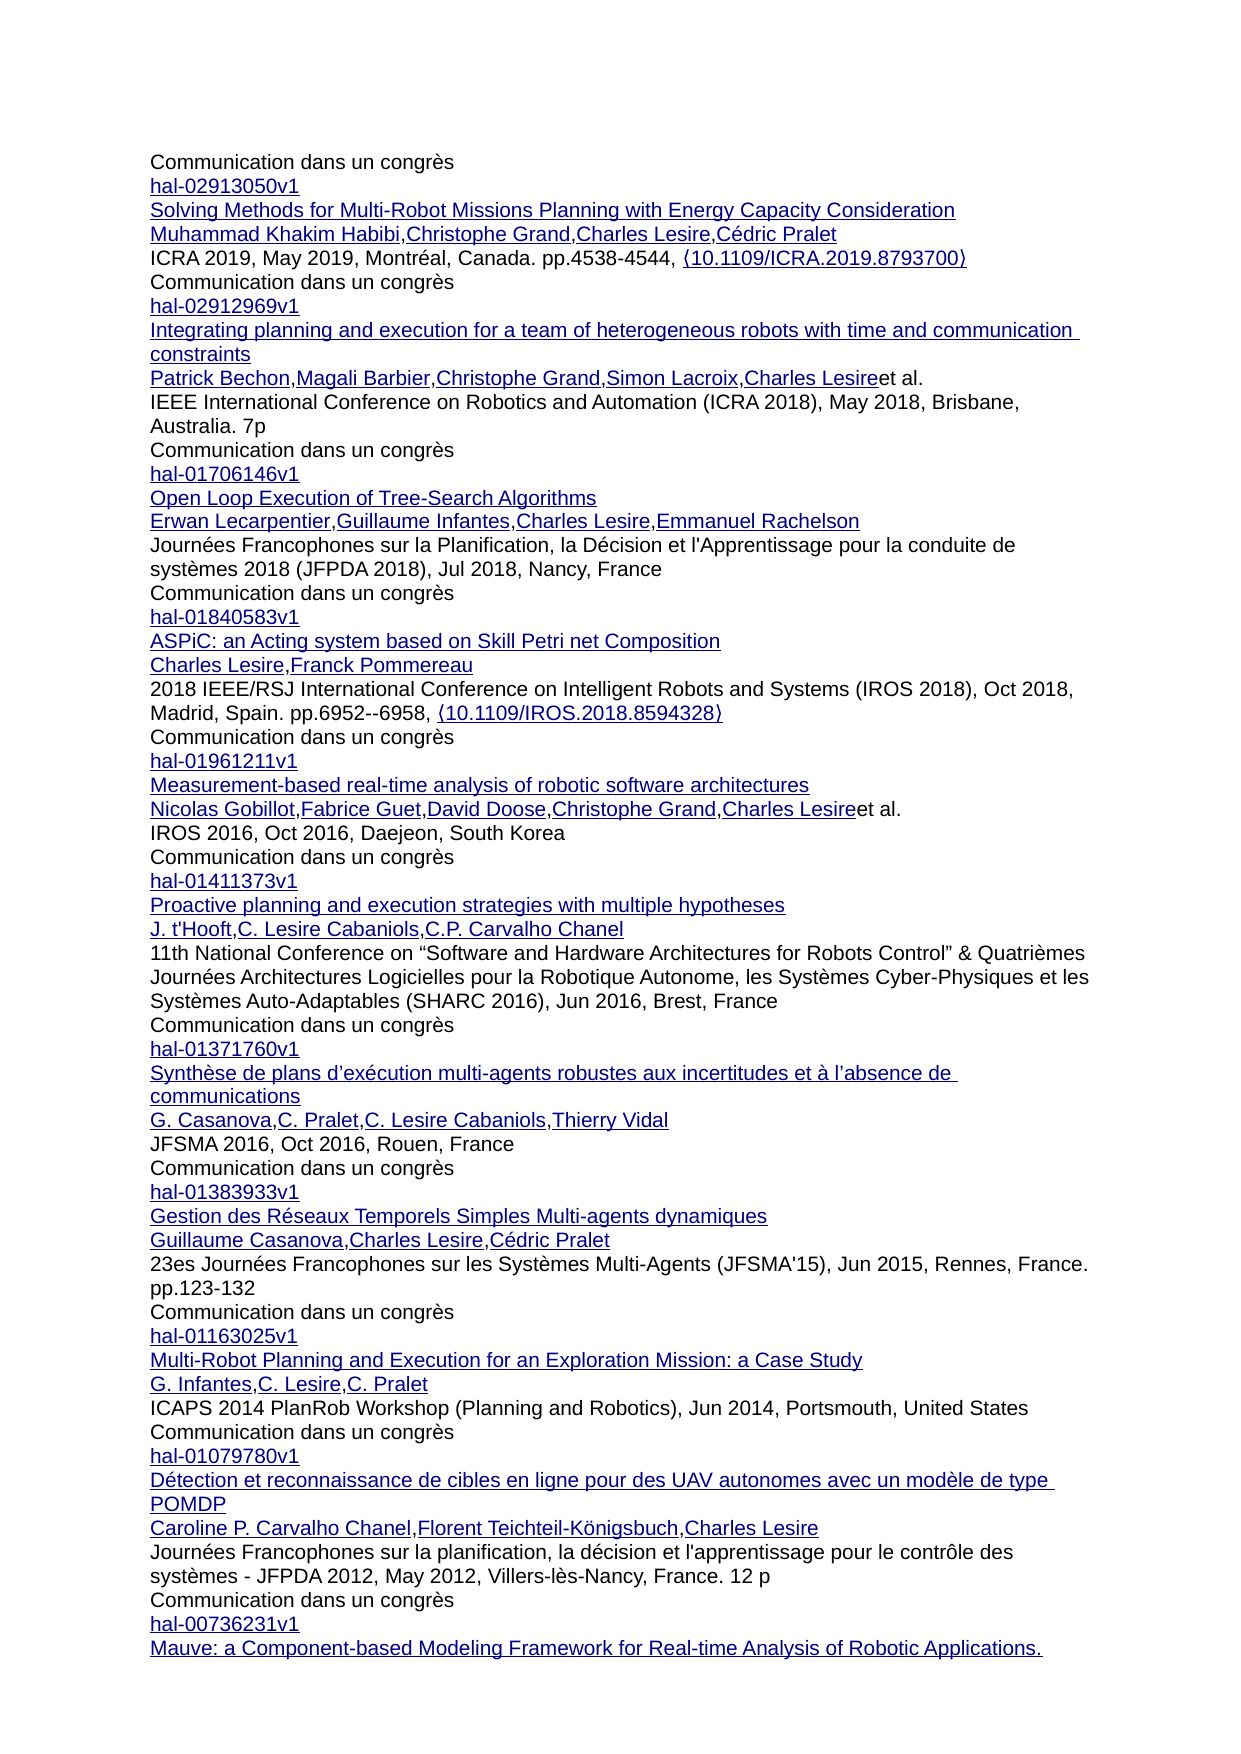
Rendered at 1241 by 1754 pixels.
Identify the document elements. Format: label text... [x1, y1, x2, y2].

table_cell Communication dans un congrès hal-02913050v1 [150, 150, 1090, 198]
table_cell Mauve: a Component-based Modeling Framework for Real-time Analysis of Robotic Applications. [150, 1635, 1090, 1659]
table_cell Integrating planning and execution for a team of heterogeneous robots with time and communication constraints Patrick Bechon,Magali Barbier,Christophe Grand,Simon Lacroix,Charles Lesireet al. IEEE International Conference on Robotics and Automation (ICRA 2018), May 2018, Brisbane, Australia. 7p Communication dans un congrès hal-01706146v1 [150, 318, 1090, 485]
table_cell Open Loop Execution of Tree-Search Algorithms Erwan Lecarpentier,Guillaume Infantes,Charles Lesire,Emmanuel Rachelson Journées Francophones sur la Planification, la Décision et l'Apprentissage pour la conduite de systèmes 2018 (JFPDA 2018), Jul 2018, Nancy, France Communication dans un congrès hal-01840583v1 [150, 485, 1090, 629]
table_cell ASPiC: an Acting system based on Skill Petri net Composition Charles Lesire,Franck Pommereau 2018 IEEE/RSJ International Conference on Intelligent Robots and Systems (IROS 2018), Oct 2018, Madrid, Spain. pp.6952--6958, ⟨10.1109/IROS.2018.8594328⟩ Communication dans un congrès hal-01961211v1 [150, 629, 1090, 773]
table_cell Measurement-based real-time analysis of robotic software architectures Nicolas Gobillot,Fabrice Guet,David Doose,Christophe Grand,Charles Lesireet al. IROS 2016, Oct 2016, Daejeon, South Korea Communication dans un congrès hal-01411373v1 [150, 773, 1090, 893]
table_cell Détection et reconnaissance de cibles en ligne pour des UAV autonomes avec un modèle de type POMDP Caroline P. Carvalho Chanel,Florent Teichteil-Königsbuch,Charles Lesire Journées Francophones sur la planification, la décision et l'apprentissage pour le contrôle des systèmes - JFPDA 2012, May 2012, Villers-lès-Nancy, France. 12 p Communication dans un congrès hal-00736231v1 [150, 1468, 1090, 1635]
table_cell Proactive planning and execution strategies with multiple hypotheses J. t'Hooft,C. Lesire Cabaniols,C.P. Carvalho Chanel 11th National Conference on “Software and Hardware Architectures for Robots Control” & Quatrièmes Journées Architectures Logicielles pour la Robotique Autonome, les Systèmes Cyber-Physiques et les Systèmes Auto-Adaptables (SHARC 2016), Jun 2016, Brest, France Communication dans un congrès hal-01371760v1 [150, 893, 1090, 1060]
table_cell Synthèse de plans d’exécution multi-agents robustes aux incertitudes et à l’absence de communications G. Casanova,C. Pralet,C. Lesire Cabaniols,Thierry Vidal JFSMA 2016, Oct 2016, Rouen, France Communication dans un congrès hal-01383933v1 [150, 1060, 1090, 1204]
table_cell Multi-Robot Planning and Execution for an Exploration Mission: a Case Study G. Infantes,C. Lesire,C. Pralet ICAPS 2014 PlanRob Workshop (Planning and Robotics), Jun 2014, Portsmouth, United States Communication dans un congrès hal-01079780v1 [150, 1348, 1090, 1468]
table_cell Solving Methods for Multi-Robot Missions Planning with Energy Capacity Consideration Muhammad Khakim Habibi,Christophe Grand,Charles Lesire,Cédric Pralet ICRA 2019, May 2019, Montréal, Canada. pp.4538-4544, ⟨10.1109/ICRA.2019.8793700⟩ Communication dans un congrès hal-02912969v1 [150, 198, 1090, 318]
table_cell Gestion des Réseaux Temporels Simples Multi-agents dynamiques Guillaume Casanova,Charles Lesire,Cédric Pralet 23es Journées Francophones sur les Systèmes Multi-Agents (JFSMA'15), Jun 2015, Rennes, France. pp.123-132 Communication dans un congrès hal-01163025v1 [150, 1204, 1090, 1348]
